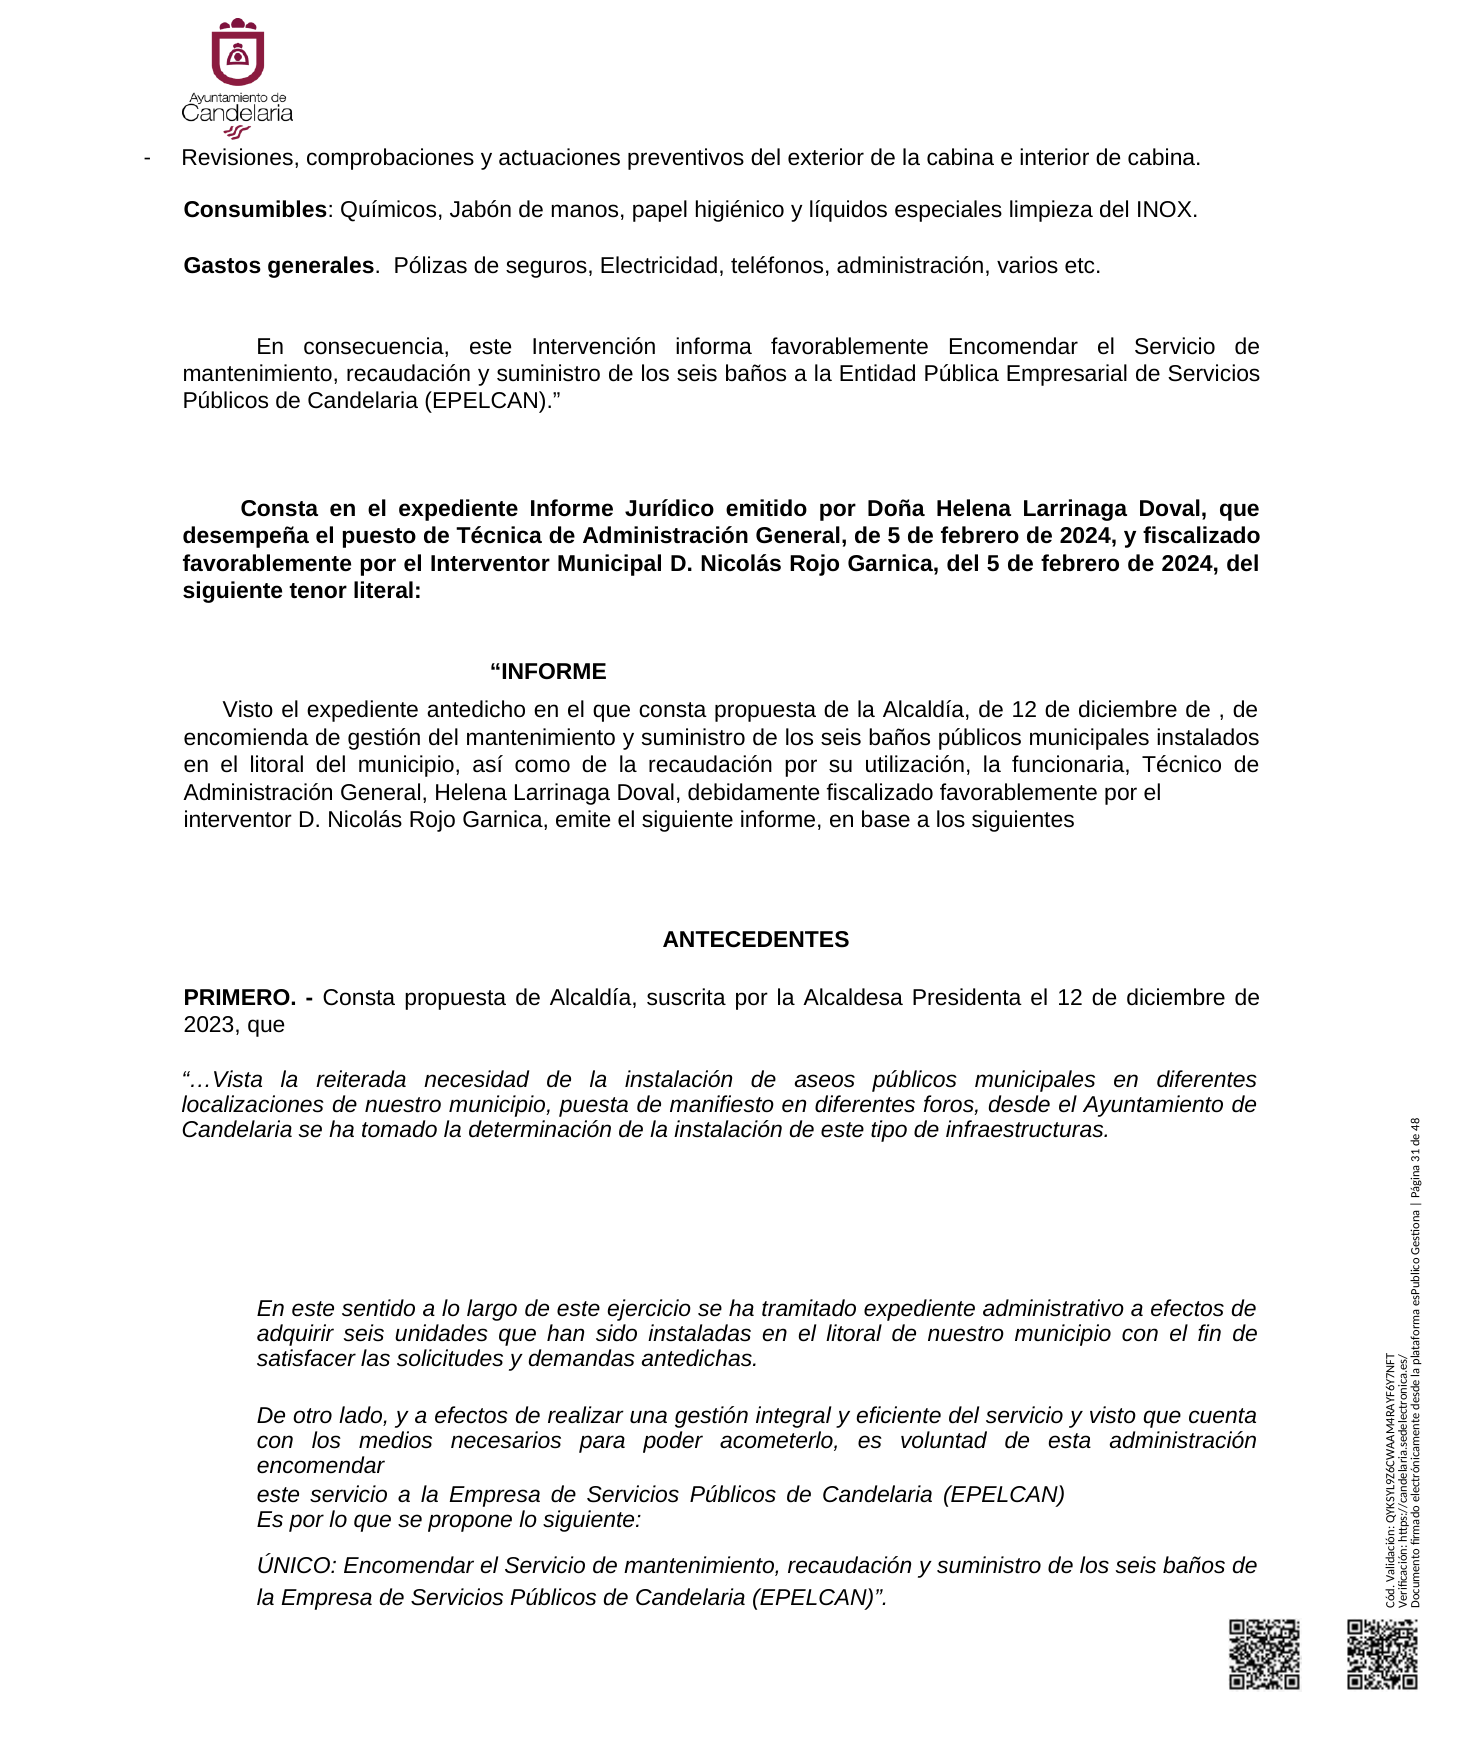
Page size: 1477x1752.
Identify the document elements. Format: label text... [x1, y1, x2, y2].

text Consumibles: Químicos, Jabón de manos, papel higiénico y líquidos especiales limpieza del INOX. [183, 196, 1261, 222]
text Consta en el expediente Informe Jurídico emitido por Doña Helena Larrinaga Doval, que desempeña el puesto de Técnica de Administración General, de 5 de febrero de 2024, y fiscalizado favorablemente por el Interventor Municipal D. Nicolás Rojo Garnica, del 5 de febrero de 2024, del siguiente tenor literal: [182, 495, 1261, 603]
text En este sentido a lo largo de este ejercicio se ha tramitado expediente administrativo a efectos de adquirir seis unidades que han sido instaladas en el litoral de nuestro municipio con el fin de satisfacer las solicitudes y demandas antedichas. [257, 1296, 1261, 1371]
text ÚNICO: Encomendar el Servicio de mantenimiento, recaudación y suministro de los seis baños de la Empresa de Servicios Públicos de Candelaria (EPELCAN)”. [257, 1552, 1261, 1611]
list Revisiones, comprobaciones y actuaciones preventivos del exterior de la cabina e interior de cabina. [144, 143, 1261, 171]
text Gastos generales. Pólizas de seguros, Electricidad, teléfonos, administración, varios etc. [183, 252, 1261, 278]
text PRIMERO. - Consta propuesta de Alcaldía, suscrita por la Alcaldesa Presidenta el 12 de diciembre de 2023, que [183, 984, 1261, 1038]
text “…Vista la reiterada necesidad de la instalación de aseos públicos municipales en diferentes localizaciones de nuestro municipio, puesta de manifiesto en diferentes foros, desde el Ayuntamiento de Candelaria se ha tomado la determinación de la instalación de este tipo de infraestructuras. [181, 1068, 1261, 1143]
text En consecuencia, este Intervención informa favorablemente Encomendar el Servicio de mantenimiento, recaudación y suministro de los seis baños a la Entidad Pública Empresarial de Servicios Públicos de Candelaria (EPELCAN).” [182, 333, 1261, 414]
subtitle “INFORME [270, 658, 1017, 684]
subtitle ANTECEDENTES [270, 926, 1248, 953]
text Visto el expediente antedicho en el que consta propuesta de la Alcaldía, de 12 de diciembre de , de encomienda de gestión del mantenimiento y suministro de los seis baños públicos municipales instalados en el litoral del municipio, así como de la recaudación por su utilización, la funcionaria, Técnico de Administración General, Helena Larrinaga Doval, debidamente fiscalizado favorablemente por el [183, 696, 1261, 805]
text De otro lado, y a efectos de realizar una gestión integral y eficiente del servicio y visto que cuenta con los medios necesarios para poder acometerlo, es voluntad de esta administración encomendar [257, 1403, 1261, 1478]
text este servicio a la Empresa de Servicios Públicos de Candelaria (EPELCAN) Es por lo que se propone lo siguiente: [257, 1482, 1068, 1532]
text interventor D. Nicolás Rojo Garnica, emite el siguiente informe, en base a los siguientes [183, 806, 1261, 833]
